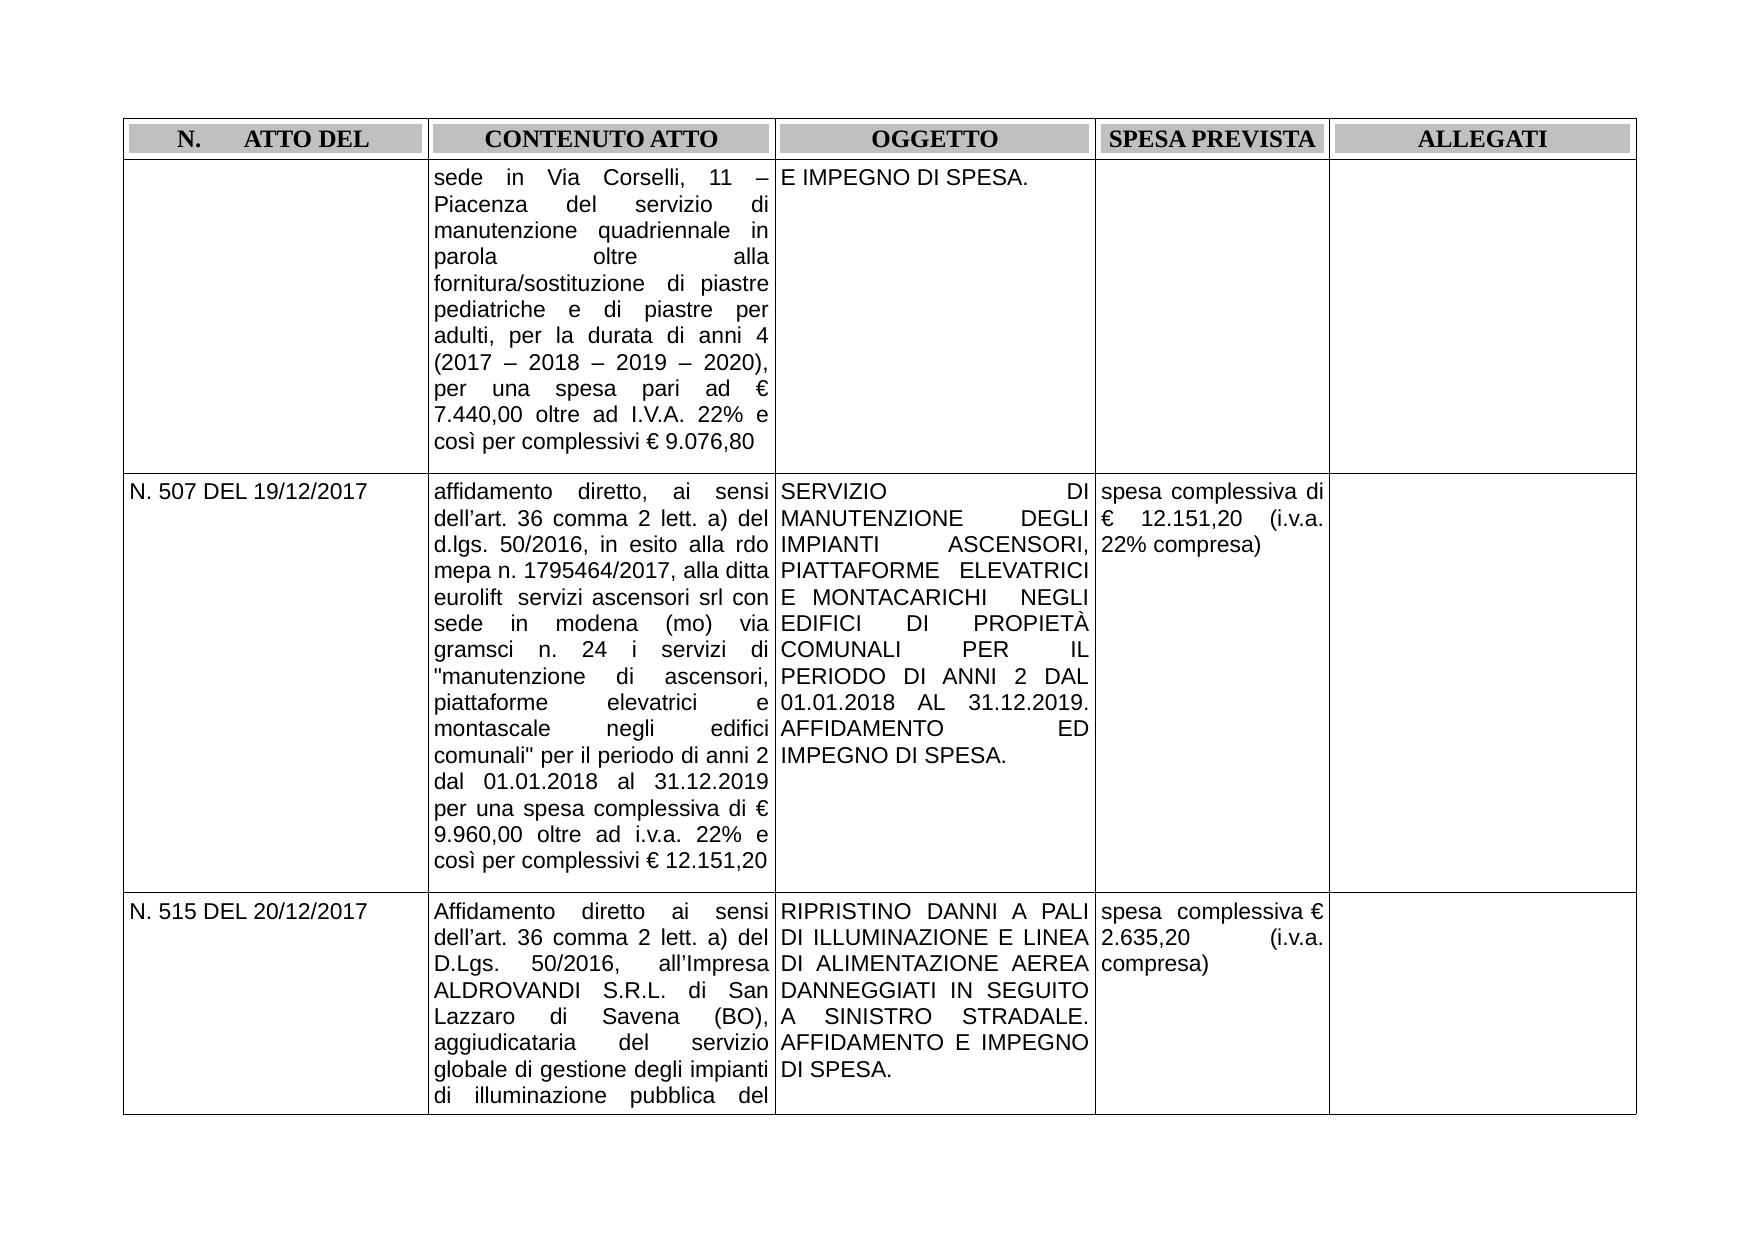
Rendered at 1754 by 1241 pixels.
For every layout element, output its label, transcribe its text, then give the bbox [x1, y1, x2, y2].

table_cell Affidamento diretto, ai sensi dell’art. 36 comma 2 lett. a) del D.Lgs. 50/2016, in esito alla RDO MEPA n. 1795464/2017, alla ditta EUROLIFT SERVIZI ASCENSORI SRL con sede in Modena (MO) Via Gramsci n. 24 i servizi di "Manutenzione di ascensori, piattaforme elevatrici e montascale negli edifici comunali" per il periodo di anni 2 dal 01.01.2018 al 31.12.2019 per una spesa complessiva di € 9.960,00 oltre ad I.V.A. 22% e così per complessivi € 12.151,20 [429, 474, 775, 892]
table_header N. ATTO DEL [124, 119, 428, 158]
table_cell [1330, 893, 1636, 1114]
table_cell N. 515 DEL 20/12/2017 [124, 893, 428, 1114]
table_cell [1096, 160, 1329, 472]
table_header OGGETTO [776, 119, 1095, 158]
table_cell SERVIZIO DI MANUTENZIONE DEGLI IMPIANTI ASCENSORI, PIATTAFORME ELEVATRICI E MONTACARICHI NEGLI EDIFICI DI PROPIETÀ COMUNALI PER IL PERIODO DI ANNI 2 DAL 01.01.2018 AL 31.12.2019. AFFIDAMENTO ED IMPEGNO DI SPESA. [776, 474, 1095, 892]
table_cell [1330, 474, 1636, 892]
table_header SPESA PREVISTA [1096, 119, 1329, 158]
table_cell RIPRISTINO DANNI A PALI DI ILLUMINAZIONE E LINEA DI ALIMENTAZIONE AEREA DANNEGGIATI IN SEGUITO A SINISTRO STRADALE. AFFIDAMENTO E IMPEGNO DI SPESA. [776, 893, 1095, 1114]
table_header CONTENUTO ATTO [429, 119, 775, 158]
table_cell sede in Via Corselli, 11 – Piacenza del servizio di manutenzione quadriennale in parola oltre alla fornitura/sostituzione di piastre pediatriche e di piastre per adulti, per la durata di anni 4 (2017 – 2018 – 2019 – 2020), per una spesa pari ad € 7.440,00 oltre ad I.V.A. 22% e così per complessivi € 9.076,80 [429, 160, 775, 472]
table_cell Affidamento diretto ai sensi dell’art. 36 comma 2 lett. a) del D.Lgs. 50/2016, all’Impresa ALDROVANDI S.R.L. di San Lazzaro di Savena (BO), aggiudicataria del servizio globale di gestione degli impianti di illuminazione pubblica del [429, 893, 775, 1114]
table_cell Spesa complessiva di € 12.151,20 (I.V.A. 22% COMPRESA) [1096, 474, 1329, 892]
table_cell Spesa complessiva € 2.635,20 (I.V.A. COMPRESA) [1096, 893, 1329, 1114]
table_cell [124, 160, 428, 472]
table_cell E IMPEGNO DI SPESA. [776, 160, 1095, 472]
table_cell [1330, 160, 1636, 472]
table_cell N. 507 DEL 19/12/2017 [124, 474, 428, 892]
table_header ALLEGATI [1330, 119, 1636, 158]
